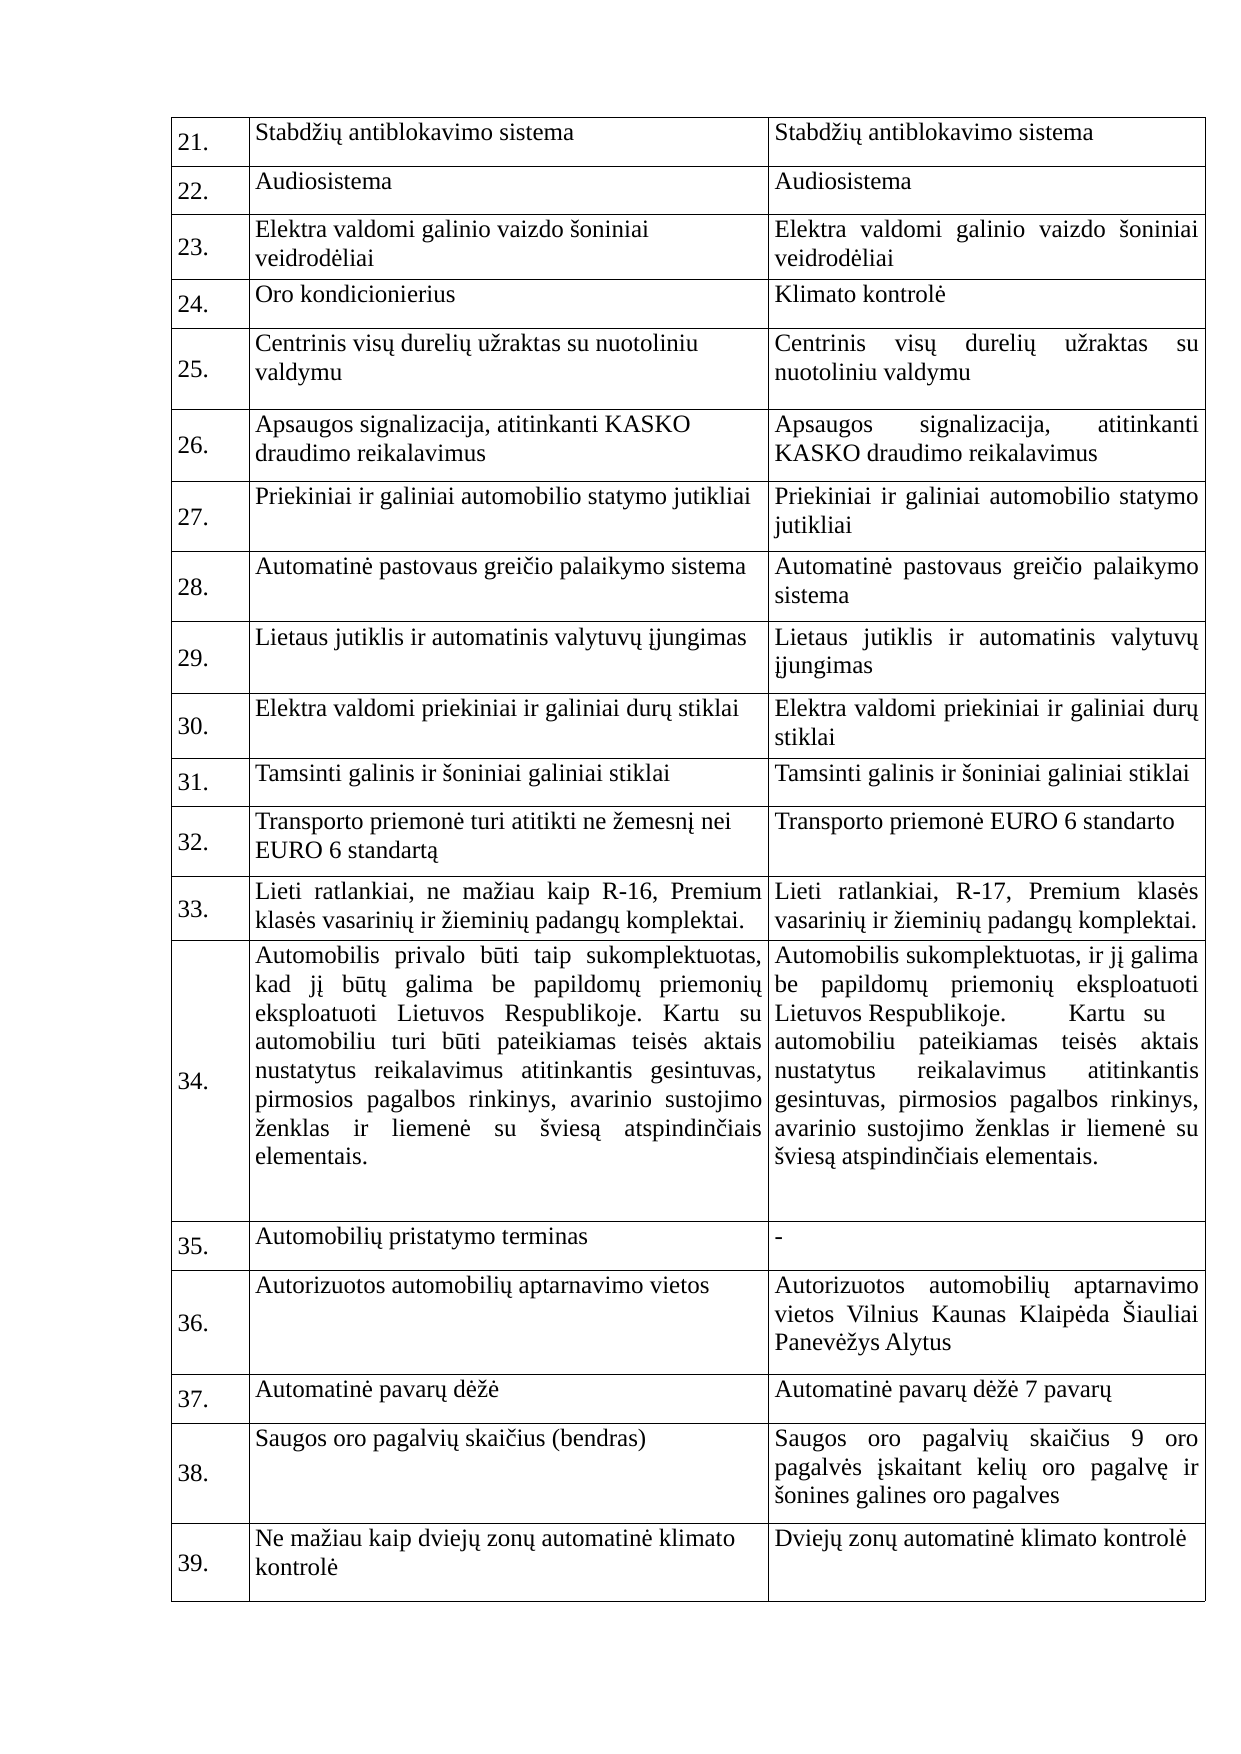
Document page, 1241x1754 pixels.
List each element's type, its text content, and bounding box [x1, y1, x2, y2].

table_cell 33. [172, 877, 249, 940]
table_cell Autorizuotos automobilių aptarnavimo vietos [250, 1271, 768, 1374]
table_cell 21. [172, 118, 249, 166]
table_cell Elektra valdomi priekiniai ir galiniai durų stiklai [769, 694, 1205, 757]
table_cell Automatinė pastovaus greičio palaikymo sistema [250, 552, 768, 621]
table_cell 27. [172, 482, 249, 551]
table_cell Apsaugos signalizacija, atitinkanti KASKO draudimo reikalavimus [769, 410, 1205, 481]
table_cell Centrinis visų durelių užraktas su nuotoliniu valdymu [769, 329, 1205, 409]
table_cell Lietaus jutiklis ir automatinis valytuvų įjungimas [250, 622, 768, 693]
table_cell 38. [172, 1424, 249, 1523]
table_cell Elektra valdomi priekiniai ir galiniai durų stiklai [250, 694, 768, 757]
table_cell 25. [172, 329, 249, 409]
table_cell Apsaugos signalizacija, atitinkanti KASKO draudimo reikalavimus [250, 410, 768, 481]
table_cell Oro kondicionierius [250, 280, 768, 328]
table_cell Stabdžių antiblokavimo sistema [769, 118, 1205, 166]
table_cell 28. [172, 552, 249, 621]
table_cell Dviejų zonų automatinė klimato kontrolė [769, 1524, 1205, 1601]
table_cell Centrinis visų durelių užraktas su nuotoliniu valdymu [250, 329, 768, 409]
table_cell 30. [172, 694, 249, 757]
table_cell Autorizuotos automobilių aptarnavimo vietos Vilnius Kaunas Klaipėda Šiauliai Panevėžys Alytus [769, 1271, 1205, 1374]
table_cell Lieti ratlankiai, ne mažiau kaip R-16, Premium klasės vasarinių ir žieminių padangų komplektai. [250, 877, 768, 940]
table_cell 37. [172, 1375, 249, 1423]
table_cell 39. [172, 1524, 249, 1601]
table_cell Transporto priemonė EURO 6 standarto [769, 807, 1205, 876]
table_cell 34. [172, 941, 249, 1221]
table_cell Saugos oro pagalvių skaičius (bendras) [250, 1424, 768, 1523]
table_cell Lieti ratlankiai, R-17, Premium klasės vasarinių ir žieminių padangų komplektai. [769, 877, 1205, 940]
table_cell Transporto priemonė turi atitikti ne žemesnį nei EURO 6 standartą [250, 807, 768, 876]
table_cell Automobilis privalo būti taip sukomplektuotas, kad jį būtų galima be papildomų priemonių eksploatuoti Lietuvos Respublikoje. Kartu su automobiliu turi būti pateikiamas teisės aktais nustatytus reikalavimus atitinkantis gesintuvas, pirmosios pagalbos rinkinys, avarinio sustojimo ženklas ir liemenė su šviesą atspindinčiais elementais. [250, 941, 768, 1221]
table_cell Automobilių pristatymo terminas [250, 1222, 768, 1270]
table_cell Elektra valdomi galinio vaizdo šoniniai veidrodėliai [769, 215, 1205, 279]
table_cell Elektra valdomi galinio vaizdo šoniniai veidrodėliai [250, 215, 768, 279]
table_cell 24. [172, 280, 249, 328]
table_cell Automatinė pavarų dėžė 7 pavarų [769, 1375, 1205, 1423]
table_cell Stabdžių antiblokavimo sistema [250, 118, 768, 166]
table_cell 36. [172, 1271, 249, 1374]
table_cell 29. [172, 622, 249, 693]
table_cell Automobilis sukomplektuotas, ir jį galima be papildomų priemonių eksploatuoti Lietuvos Respublikoje. Kartu su automobiliu pateikiamas teisės aktais nustatytus reikalavimus atitinkantis gesintuvas, pirmosios pagalbos rinkinys, avarinio sustojimo ženklas ir liemenė su šviesą atspindinčiais elementais. [769, 941, 1205, 1221]
table_cell Saugos oro pagalvių skaičius 9 oro pagalvės įskaitant kelių oro pagalvę ir šonines galines oro pagalves [769, 1424, 1205, 1523]
table_cell Priekiniai ir galiniai automobilio statymo jutikliai [250, 482, 768, 551]
table_cell Automatinė pastovaus greičio palaikymo sistema [769, 552, 1205, 621]
table_cell 35. [172, 1222, 249, 1270]
table_cell Priekiniai ir galiniai automobilio statymo jutikliai [769, 482, 1205, 551]
table_cell Ne mažiau kaip dviejų zonų automatinė klimato kontrolė [250, 1524, 768, 1601]
table_cell 32. [172, 807, 249, 876]
table_cell Automatinė pavarų dėžė [250, 1375, 768, 1423]
table_cell Tamsinti galinis ir šoniniai galiniai stiklai [250, 759, 768, 806]
table_cell 31. [172, 759, 249, 806]
table_cell 23. [172, 215, 249, 279]
table_cell 26. [172, 410, 249, 481]
table_cell 22. [172, 167, 249, 214]
table_cell Lietaus jutiklis ir automatinis valytuvų įjungimas [769, 622, 1205, 693]
table_cell - [769, 1222, 1205, 1270]
table_cell Tamsinti galinis ir šoniniai galiniai stiklai [769, 759, 1205, 806]
table_cell Audiosistema [250, 167, 768, 214]
table_cell Klimato kontrolė [769, 280, 1205, 328]
table_cell Audiosistema [769, 167, 1205, 214]
